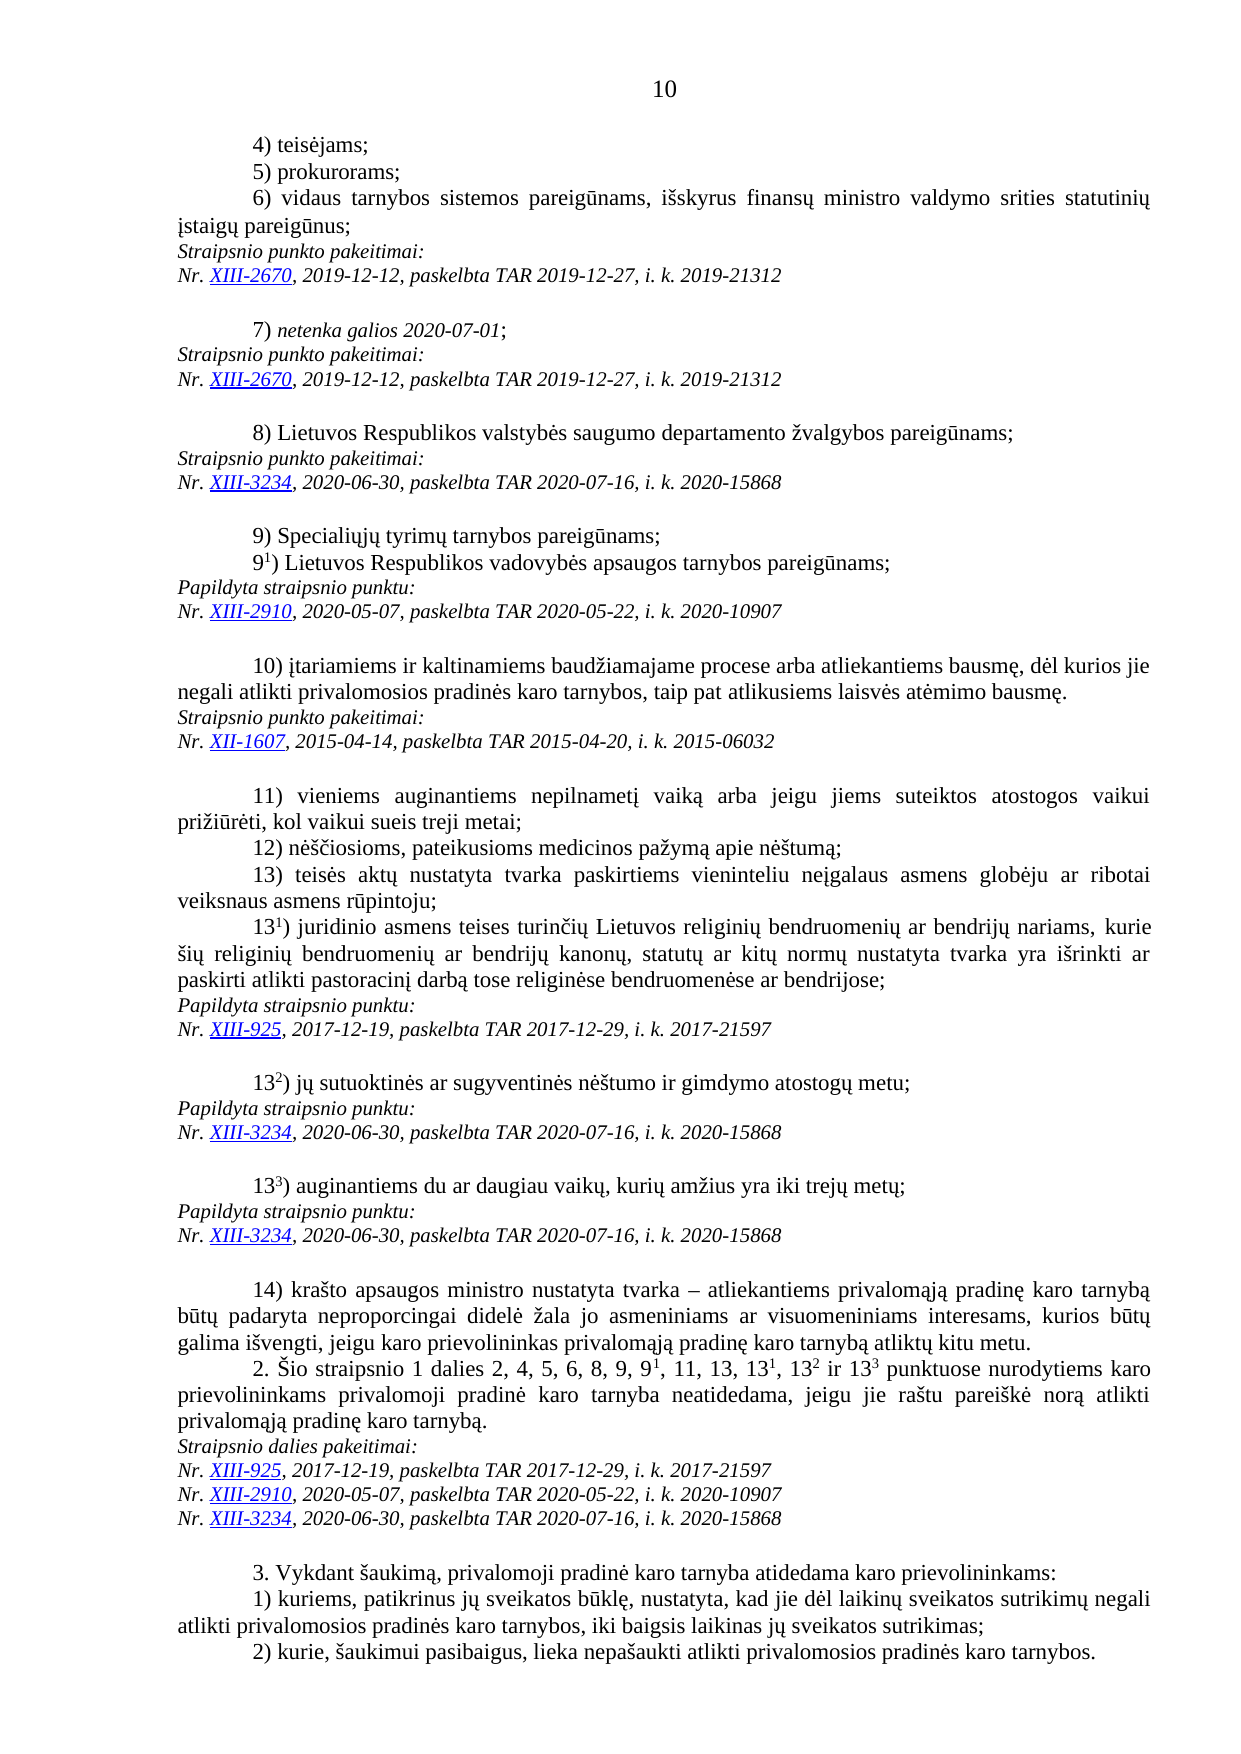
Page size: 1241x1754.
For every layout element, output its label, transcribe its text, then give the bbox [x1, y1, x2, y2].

text 6) vidaus tarnybos sistemos pareigūnams, išskyrus finansų ministro valdymo srities statutinių įstaigų pareigūnus; [177, 184, 1152, 239]
text Straipsnio dalies pakeitimai: [177, 1434, 1152, 1458]
text 91) Lietuvos Respublikos vadovybės apsaugos tarnybos pareigūnams; [177, 549, 1152, 575]
text 12) nėščiosioms, pateikusioms medicinos pažymą apie nėštumą; [177, 834, 1152, 861]
text 7) netenka galios 2020-07-01; [177, 316, 1152, 342]
text Nr. XIII-925, 2017-12-19, paskelbta TAR 2017-12-29, i. k. 2017-21597 [177, 1458, 1152, 1482]
text Straipsnio punkto pakeitimai: [177, 446, 1152, 470]
text 2) kurie, šaukimui pasibaigus, lieka nepašaukti atlikti privalomosios pradinės karo tarnybos. [177, 1638, 1152, 1664]
text 1) kuriems, patikrinus jų sveikatos būklę, nustatyta, kad jie dėl laikinų sveikatos sutrikimų negali atlikti privalomosios pradinės karo tarnybos, iki baigsis laikinas jų sveikatos sutrikimas; [177, 1585, 1152, 1638]
text Nr. XIII-3234, 2020-06-30, paskelbta TAR 2020-07-16, i. k. 2020-15868 [177, 1223, 1152, 1247]
text 8) Lietuvos Respublikos valstybės saugumo departamento žvalgybos pareigūnams; [177, 419, 1152, 446]
text 4) teisėjams; [177, 131, 1152, 158]
text Nr. XIII-3234, 2020-06-30, paskelbta TAR 2020-07-16, i. k. 2020-15868 [177, 1120, 1152, 1144]
text 131) juridinio asmens teises turinčių Lietuvos religinių bendruomenių ar bendrijų nariams, kurie šių religinių bendruomenių ar bendrijų kanonų, statutų ar kitų normų nustatyta tvarka yra išrinkti ar paskirti atlikti pastoracinį darbą tose religinėse bendruomenėse ar bendrijose; [177, 913, 1152, 992]
text Nr. XIII-2670, 2019-12-12, paskelbta TAR 2019-12-27, i. k. 2019-21312 [177, 263, 1152, 287]
text 11) vieniems auginantiems nepilnametį vaiką arba jeigu jiems suteiktos atostogos vaikui prižiūrėti, kol vaikui sueis treji metai; [177, 782, 1152, 834]
text 2. Šio straipsnio 1 dalies 2, 4, 5, 6, 8, 9, 91, 11, 13, 131, 132 ir 133 punktuose nurodytiems karo prievolininkams privalomoji pradinė karo tarnyba neatidedama, jeigu jie raštu pareiškė norą atlikti privalomąją pradinę karo tarnybą. [177, 1355, 1152, 1434]
text Papildyta straipsnio punktu: [177, 1096, 1152, 1120]
text Straipsnio punkto pakeitimai: [177, 342, 1152, 366]
text Nr. XIII-2910, 2020-05-07, paskelbta TAR 2020-05-22, i. k. 2020-10907 [177, 599, 1152, 623]
text Nr. XIII-925, 2017-12-19, paskelbta TAR 2017-12-29, i. k. 2017-21597 [177, 1017, 1152, 1041]
text Straipsnio punkto pakeitimai: [177, 705, 1152, 729]
text 10) įtariamiems ir kaltinamiems baudžiamajame procese arba atliekantiems bausmę, dėl kurios jie negali atlikti privalomosios pradinės karo tarnybos, taip pat atlikusiems laisvės atėmimo bausmę. [177, 652, 1152, 705]
text Papildyta straipsnio punktu: [177, 575, 1152, 599]
text 13) teisės aktų nustatyta tvarka paskirtiems vieninteliu neįgalaus asmens globėju ar ribotai veiksnaus asmens rūpintoju; [177, 861, 1152, 913]
text 132) jų sutuoktinės ar sugyventinės nėštumo ir gimdymo atostogų metu; [177, 1069, 1152, 1096]
text 5) prokurorams; [177, 158, 1152, 184]
text Papildyta straipsnio punktu: [177, 1199, 1152, 1223]
text 133) auginantiems du ar daugiau vaikų, kurių amžius yra iki trejų metų; [177, 1173, 1152, 1199]
text Nr. XIII-2670, 2019-12-12, paskelbta TAR 2019-12-27, i. k. 2019-21312 [177, 366, 1152, 391]
text Papildyta straipsnio punktu: [177, 992, 1152, 1017]
text Nr. XIII-3234, 2020-06-30, paskelbta TAR 2020-07-16, i. k. 2020-15868 [177, 1506, 1152, 1530]
text Nr. XIII-3234, 2020-06-30, paskelbta TAR 2020-07-16, i. k. 2020-15868 [177, 470, 1152, 494]
text 3. Vykdant šaukimą, privalomoji pradinė karo tarnyba atidedama karo prievolininkams: [177, 1559, 1152, 1585]
text Straipsnio punkto pakeitimai: [177, 239, 1152, 263]
text Nr. XIII-2910, 2020-05-07, paskelbta TAR 2020-05-22, i. k. 2020-10907 [177, 1482, 1152, 1506]
text Nr. XII-1607, 2015-04-14, paskelbta TAR 2015-04-20, i. k. 2015-06032 [177, 729, 1152, 753]
text 9) Specialiųjų tyrimų tarnybos pareigūnams; [177, 522, 1152, 549]
text 14) krašto apsaugos ministro nustatyta tvarka – atliekantiems privalomąją pradinę karo tarnybą būtų padaryta neproporcingai didelė žala jo asmeniniams ar visuomeniniams interesams, kurios būtų galima išvengti, jeigu karo prievolininkas privalomąją pradinę karo tarnybą atliktų kitu metu. [177, 1276, 1152, 1355]
